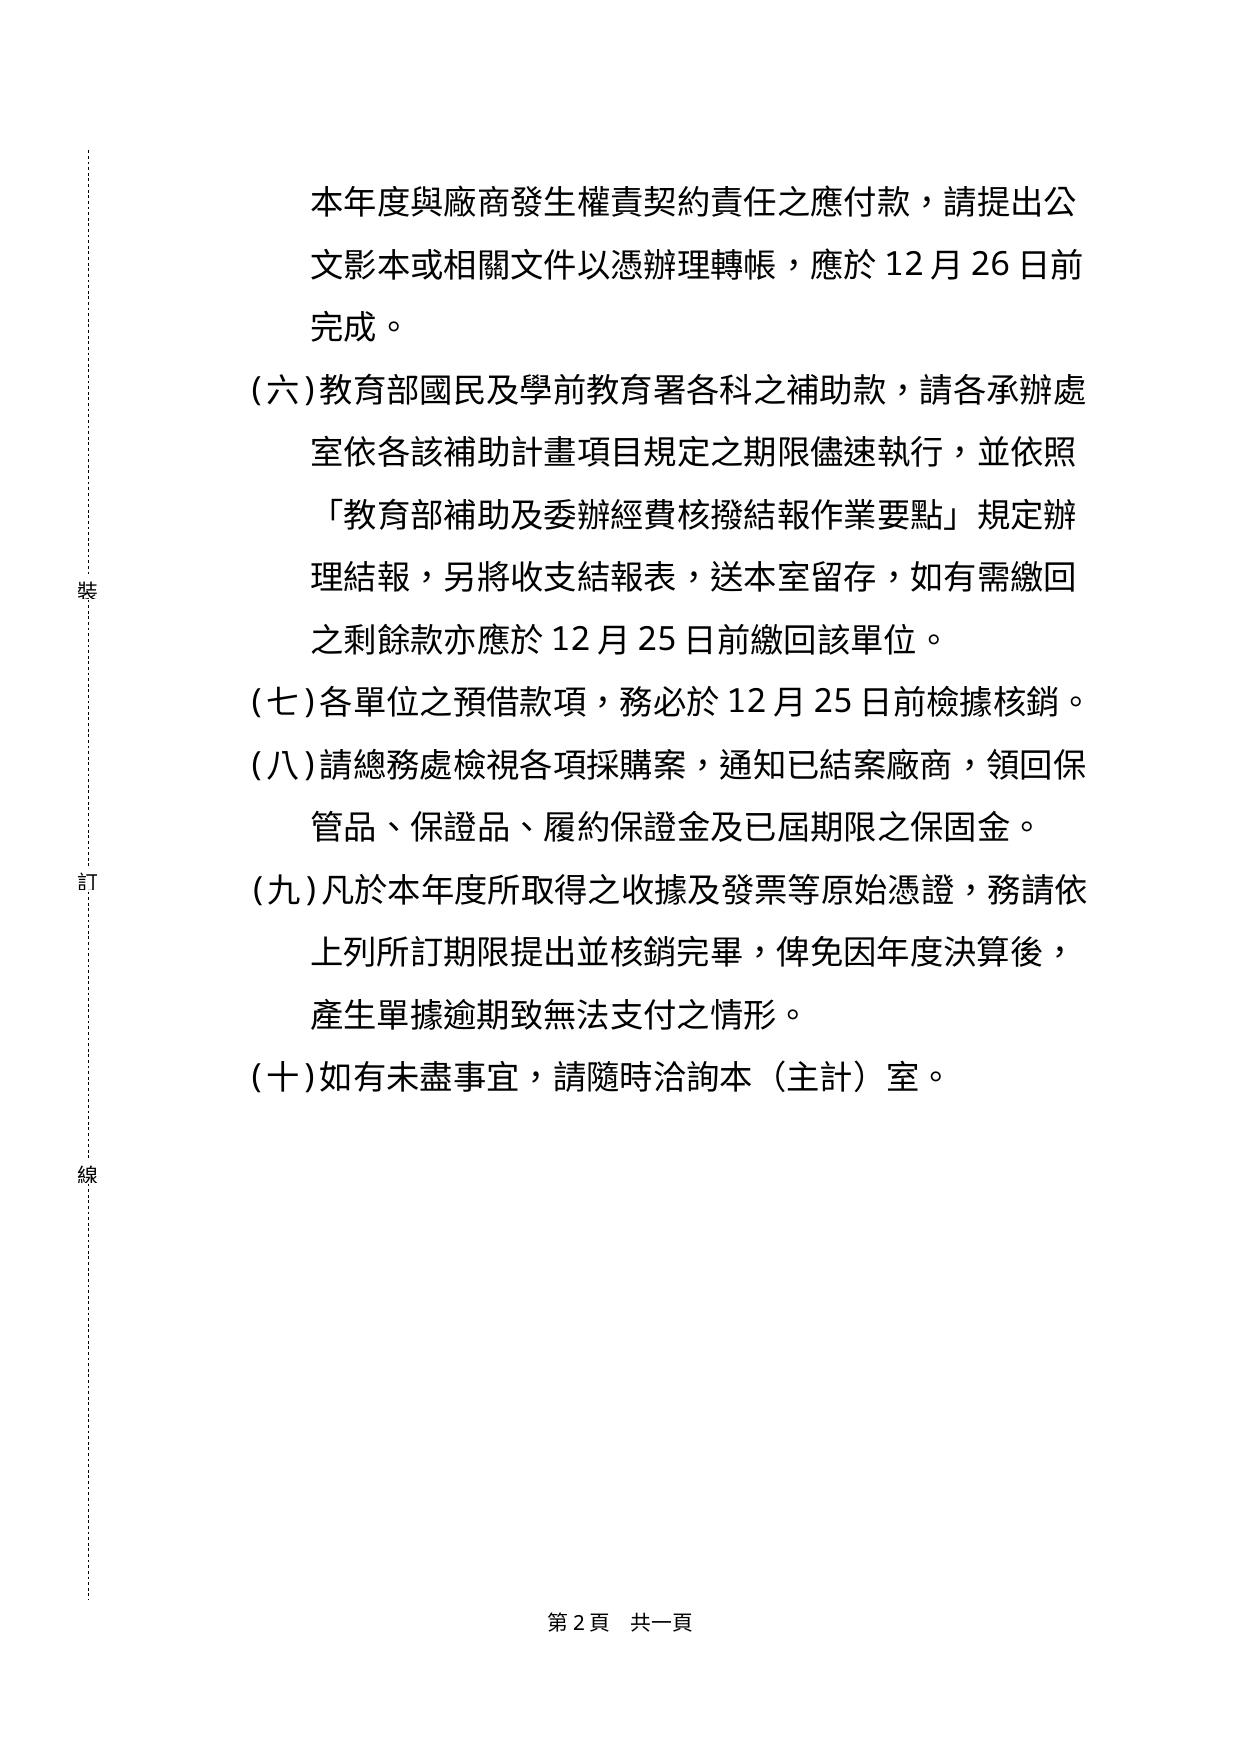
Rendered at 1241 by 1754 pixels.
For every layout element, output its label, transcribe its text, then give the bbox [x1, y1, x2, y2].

text 本年度與廠商發生權責契約責任之應付款，請提出公文影本或相關文件以憑辦理轉帳，應於12月26日前完成。 [246, 158, 1092, 346]
text (六)教育部國民及學前教育署各科之補助款，請各承辦處室依各該補助計畫項目規定之期限儘速執行，並依照「教育部補助及委辦經費核撥結報作業要點」規定辦理結報，另將收支結報表，送本室留存，如有需繳回之剩餘款亦應於12月25日前繳回該單位。 [246, 346, 1092, 658]
text (八)請總務處檢視各項採購案，通知已結案廠商，領回保管品、保證品、履約保證金及已屆期限之保固金。 [246, 721, 1092, 846]
text (九)凡於本年度所取得之收據及發票等原始憑證，務請依上列所訂期限提出並核銷完畢，俾免因年度決算後，產生單據逾期致無法支付之情形。 [248, 846, 1092, 1033]
text (十)如有未盡事宜，請隨時洽詢本（主計）室。 [246, 1033, 1092, 1096]
text (七)各單位之預借款項，務必於12月25日前檢據核銷。 [246, 658, 1092, 721]
